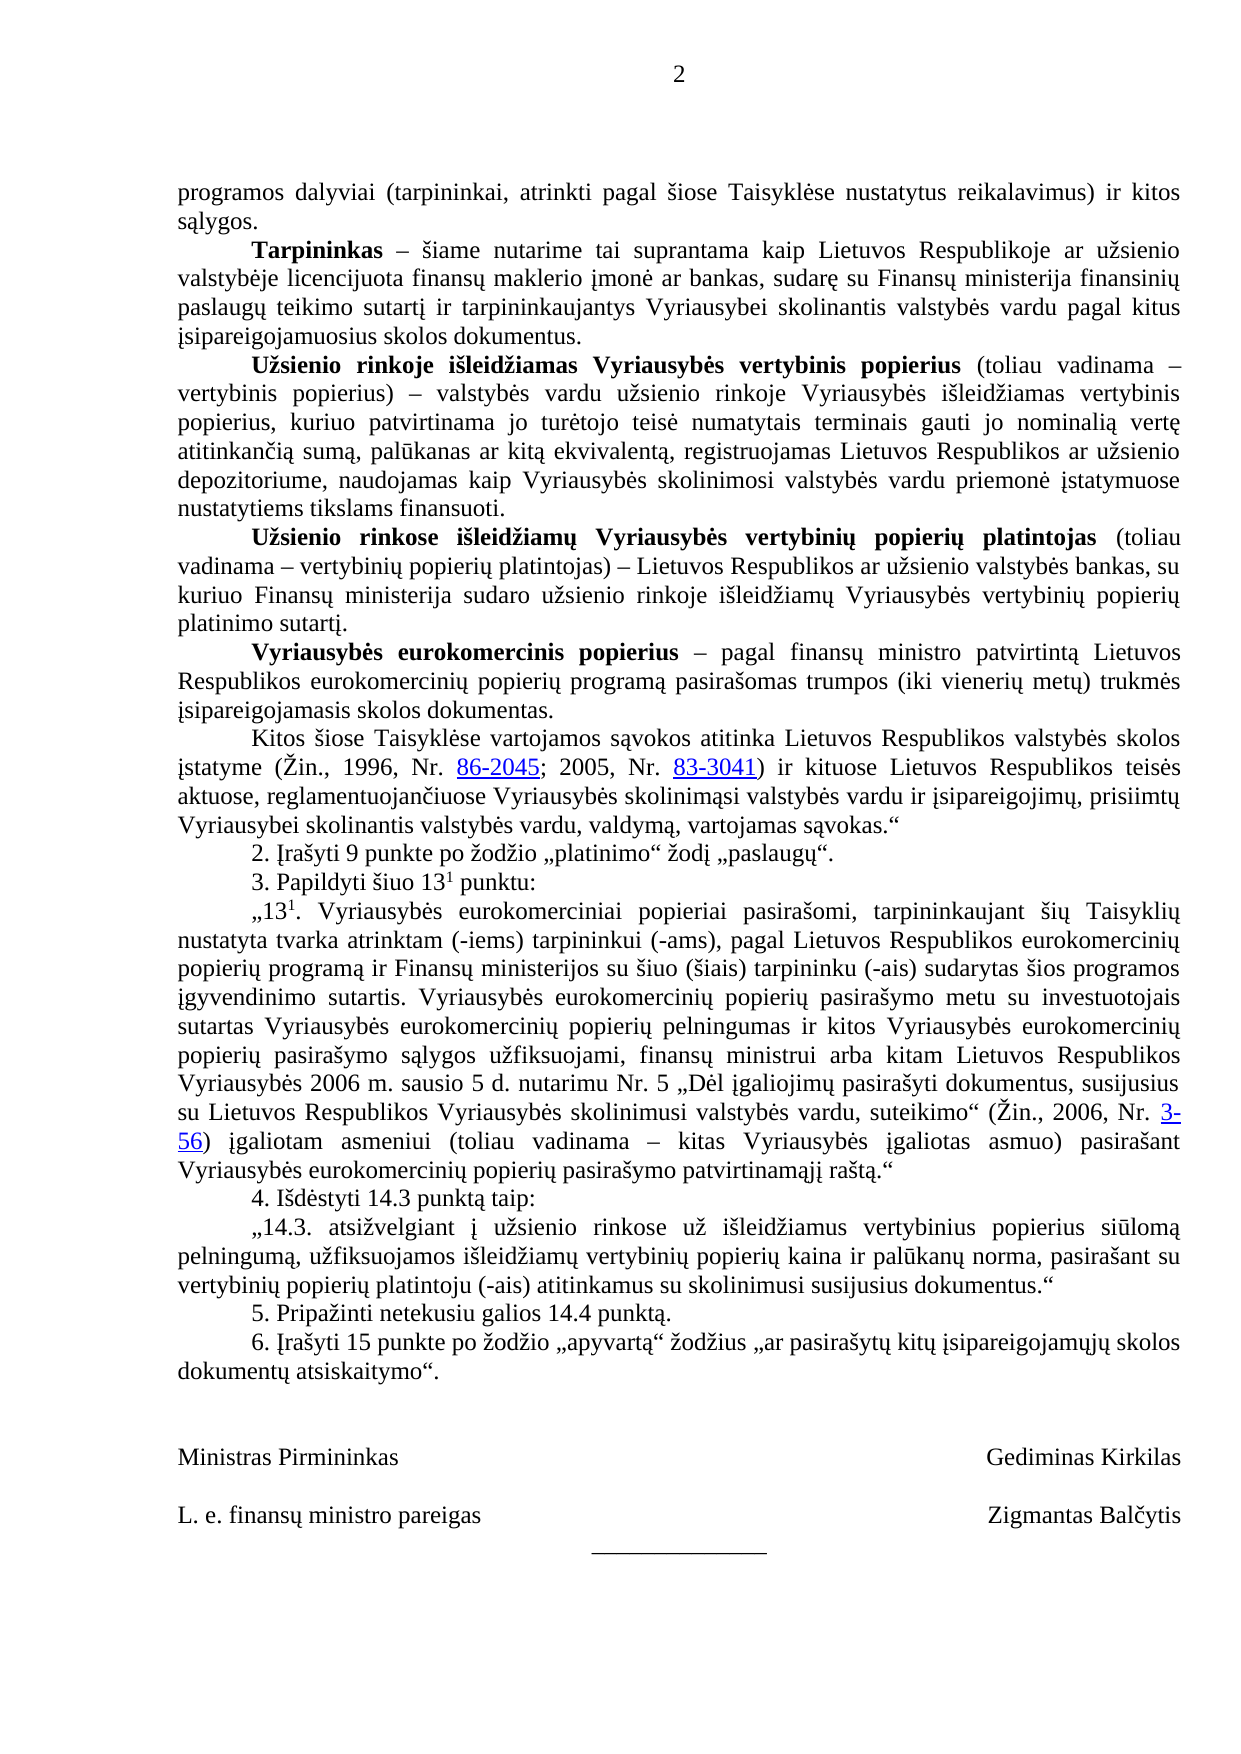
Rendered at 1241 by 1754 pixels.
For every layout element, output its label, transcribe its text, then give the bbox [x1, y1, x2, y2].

text L. e. finansų ministro pareigas Zigmantas Balčytis [177, 1500, 1181, 1528]
text 3. Papildyti šiuo 131 punktu: [177, 867, 1181, 896]
text Vyriausybės eurokomercinis popierius – pagal finansų ministro patvirtintą Lietuvos Respublikos eurokomercinių popierių programą pasirašomas trumpos (iki vienerių metų) trukmės įsipareigojamasis skolos dokumentas. [177, 637, 1181, 723]
text Ministras Pirmininkas Gediminas Kirkilas [177, 1442, 1181, 1471]
text ______________ [177, 1528, 1181, 1557]
text Užsienio rinkose išleidžiamų Vyriausybės vertybinių popierių platintojas (toliau vadinama – vertybinių popierių platintojas) – Lietuvos Respublikos ar užsienio valstybės bankas, su kuriuo Finansų ministerija sudaro užsienio rinkoje išleidžiamų Vyriausybės vertybinių popierių platinimo sutartį. [177, 522, 1181, 637]
text 4. Išdėstyti 14.3 punktą taip: [177, 1183, 1181, 1212]
text „131. Vyriausybės eurokomerciniai popieriai pasirašomi, tarpininkaujant šių Taisyklių nustatyta tvarka atrinktam (-iems) tarpininkui (-ams), pagal Lietuvos Respublikos eurokomercinių popierių programą ir Finansų ministerijos su šiuo (šiais) tarpininku (-ais) sudarytas šios programos įgyvendinimo sutartis. Vyriausybės eurokomercinių popierių pasirašymo metu su investuotojais sutartas Vyriausybės eurokomercinių popierių pelningumas ir kitos Vyriausybės eurokomercinių popierių pasirašymo sąlygos užfiksuojami, finansų ministrui arba kitam Lietuvos Respublikos Vyriausybės 2006 m. sausio 5 d. nutarimu Nr. 5 „Dėl įgaliojimų pasirašyti dokumentus, susijusius su Lietuvos Respublikos Vyriausybės skolinimusi valstybės vardu, suteikimo“ (Žin., 2006, Nr. 3-56) įgaliotam asmeniui (toliau vadinama – kitas Vyriausybės įgaliotas asmuo) pasirašant Vyriausybės eurokomercinių popierių pasirašymo patvirtinamąjį raštą.“ [177, 896, 1181, 1183]
text Tarpininkas – šiame nutarime tai suprantama kaip Lietuvos Respublikoje ar užsienio valstybėje licencijuota finansų maklerio įmonė ar bankas, sudarę su Finansų ministerija finansinių paslaugų teikimo sutartį ir tarpininkaujantys Vyriausybei skolinantis valstybės vardu pagal kitus įsipareigojamuosius skolos dokumentus. [177, 235, 1181, 350]
text Kitos šiose Taisyklėse vartojamos sąvokos atitinka Lietuvos Respublikos valstybės skolos įstatyme (Žin., 1996, Nr. 86-2045; 2005, Nr. 83-3041) ir kituose Lietuvos Respublikos teisės aktuose, reglamentuojančiuose Vyriausybės skolinimąsi valstybės vardu ir įsipareigojimų, prisiimtų Vyriausybei skolinantis valstybės vardu, valdymą, vartojamas sąvokas.“ [177, 723, 1181, 838]
text „14.3. atsižvelgiant į užsienio rinkose už išleidžiamus vertybinius popierius siūlomą pelningumą, užfiksuojamos išleidžiamų vertybinių popierių kaina ir palūkanų norma, pasirašant su vertybinių popierių platintoju (-ais) atitinkamus su skolinimusi susijusius dokumentus.“ [177, 1212, 1181, 1298]
text 2. Įrašyti 9 punkte po žodžio „platinimo“ žodį „paslaugų“. [177, 838, 1181, 867]
text programos dalyviai (tarpininkai, atrinkti pagal šiose Taisyklėse nustatytus reikalavimus) ir kitos sąlygos. [177, 177, 1181, 235]
text Užsienio rinkoje išleidžiamas Vyriausybės vertybinis popierius (toliau vadinama –vertybinis popierius) – valstybės vardu užsienio rinkoje Vyriausybės išleidžiamas vertybinis popierius, kuriuo patvirtinama jo turėtojo teisė numatytais terminais gauti jo nominalią vertę atitinkančią sumą, palūkanas ar kitą ekvivalentą, registruojamas Lietuvos Respublikos ar užsienio depozitoriume, naudojamas kaip Vyriausybės skolinimosi valstybės vardu priemonė įstatymuose nustatytiems tikslams finansuoti. [177, 350, 1181, 522]
text 6. Įrašyti 15 punkte po žodžio „apyvartą“ žodžius „ar pasirašytų kitų įsipareigojamųjų skolos dokumentų atsiskaitymo“. [177, 1327, 1181, 1385]
text 5. Pripažinti netekusiu galios 14.4 punktą. [177, 1298, 1181, 1327]
